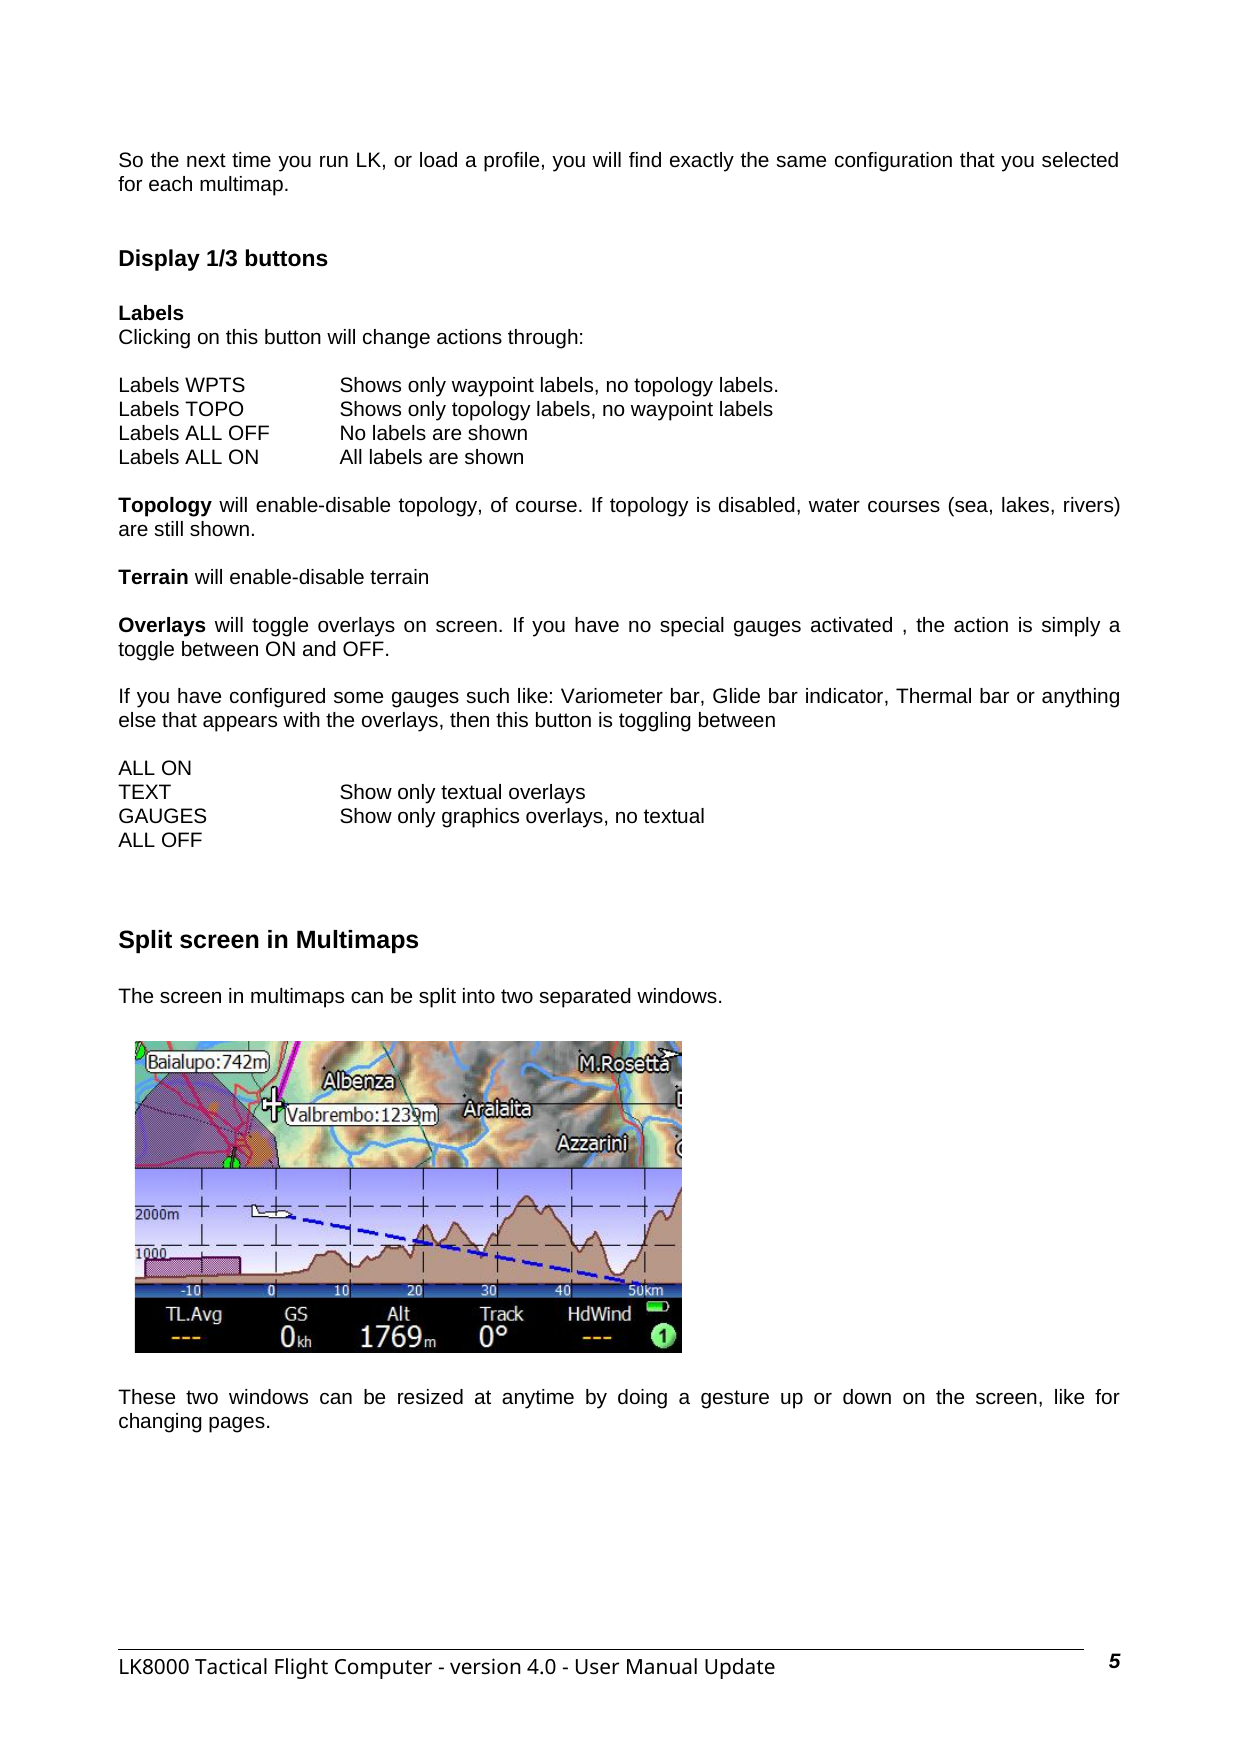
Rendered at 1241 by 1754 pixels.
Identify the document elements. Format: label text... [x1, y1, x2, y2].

text If you have configured some gauges such like: Variometer bar, Glide bar indicator, Thermal bar or anything else that appears with the overlays, then this button is toggling between [118, 684, 1122, 732]
text Labels TOPO Shows only topology labels, no waypoint labels [118, 397, 1122, 421]
subtitle Split screen in Multimaps [118, 925, 1122, 954]
text Topology will enable-disable topology, of course. If topology is disabled, water courses (sea, lakes, rivers) are still shown. [118, 493, 1122, 541]
text Clicking on this button will change actions through: [118, 325, 1122, 349]
text These two windows can be resized at anytime by doing a gesture up or down on the screen, like for changing pages. [118, 1385, 1122, 1433]
text Labels [118, 301, 1122, 325]
text Labels WPTS Shows only waypoint labels, no topology labels. [118, 373, 1122, 397]
text TEXT Show only textual overlays [118, 780, 1122, 804]
text Labels ALL ON All labels are shown [118, 445, 1122, 469]
text Overlays will toggle overlays on screen. If you have no special gauges activated , the action is simply a toggle between ON and OFF. [118, 612, 1122, 660]
text So the next time you run LK, or load a profile, you will find exactly the same configuration that you selected for each multimap. [118, 148, 1122, 196]
text The screen in multimaps can be split into two separated windows. [118, 984, 1122, 1008]
text ALL ON [118, 756, 1122, 780]
text ALL OFF [118, 828, 1122, 852]
subtitle Display 1/3 buttons [118, 244, 1122, 271]
picture [134, 1041, 682, 1353]
text Terrain will enable-disable terrain [118, 564, 1122, 588]
text GAUGES Show only graphics overlays, no textual [118, 804, 1122, 828]
text Labels ALL OFF No labels are shown [118, 421, 1122, 445]
